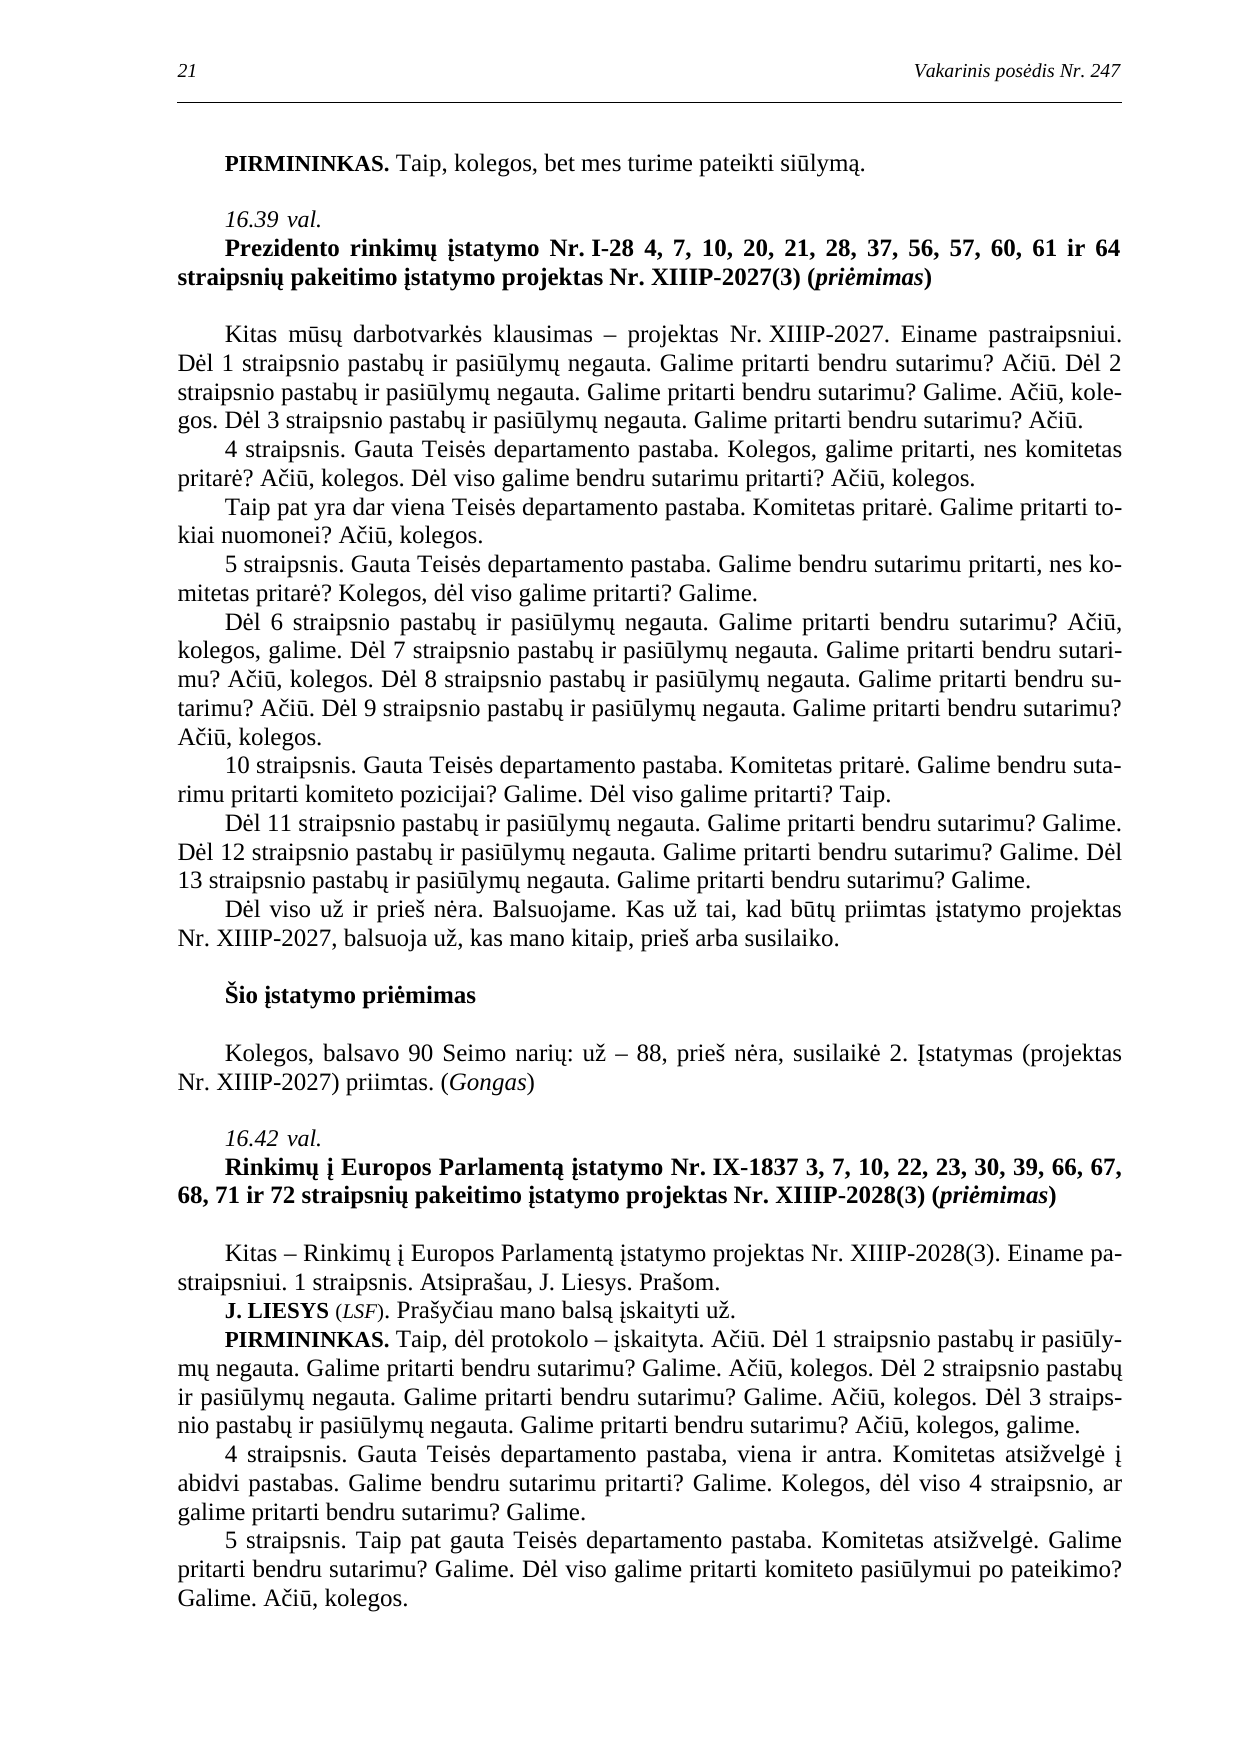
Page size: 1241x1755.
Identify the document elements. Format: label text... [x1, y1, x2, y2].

text Dėl 11 straips­nio pa­sta­bų ir pa­siū­ly­mų ne­gau­ta. Ga­li­me pri­tar­ti ben­dru su­ta­ri­mu? Ga­li­me. Dėl 12 straips­nio pa­sta­bų ir pa­siū­ly­mų ne­gau­ta. Ga­li­me pri­tar­ti ben­dru su­ta­ri­mu? Ga­li­me. Dėl 13 straips­nio pa­sta­bų ir pa­siū­ly­mų ne­gau­ta. Ga­li­me pri­tar­ti ben­dru su­ta­ri­mu? Ga­li­me. [177, 808, 1122, 894]
text Ki­tas – Rin­ki­mų į Eu­ro­pos Par­la­men­tą įsta­ty­mo pro­jek­tas Nr. XIIIP-2028(3). Ei­na­me pa­straips­niui. 1 straips­nis. At­si­pra­šau, J. Lie­sys. Pra­šom. [177, 1238, 1122, 1295]
text 4 straips­nis. Gau­ta Tei­sės de­par­ta­men­to pa­sta­ba. Ko­le­gos, ga­li­me pri­tar­ti, nes ko­mi­te­tas pri­ta­rė? Ačiū, ko­le­gos. Dėl vi­so ga­li­me ben­dru su­ta­ri­mu pri­tar­ti? Ačiū, ko­le­gos. [177, 434, 1122, 492]
text 4 straips­nis. Gau­ta Tei­sės de­par­ta­men­to pa­sta­ba, vie­na ir an­tra. Ko­mi­te­tas at­si­žvel­gė į abid­vi pa­sta­bas. Ga­li­me ben­dru su­ta­ri­mu pri­tar­ti? Ga­li­me. Ko­le­gos, dėl vi­so 4 straips­nio, ar ga­li­me pri­tar­ti ben­dru su­ta­ri­mu? Ga­li­me. [177, 1439, 1122, 1525]
text 10 straips­nis. Gau­ta Tei­sės de­par­ta­men­to pa­sta­ba. Ko­mi­te­tas pri­ta­rė. Ga­li­me ben­dru su­ta­ri­mu pri­tar­ti ko­mi­te­to po­zi­ci­jai? Ga­li­me. Dėl vi­so ga­li­me pri­tar­ti? Taip. [177, 750, 1122, 808]
text Taip pat yra dar vie­na Tei­sės de­par­ta­men­to pa­sta­ba. Ko­mi­te­tas pri­ta­rė. Ga­li­me pri­tar­ti to­kiai nuo­mo­nei? Ačiū, ko­le­gos. [177, 492, 1122, 549]
text Dėl 6 straips­nio pa­sta­bų ir pa­siū­ly­mų ne­gau­ta. Ga­li­me pri­tar­ti ben­dru su­ta­ri­mu? Ačiū, ko­le­gos, ga­li­me. Dėl 7 straips­nio pa­sta­bų ir pa­siū­ly­mų ne­gau­ta. Ga­li­me pri­tar­ti ben­dru su­ta­ri­mu? Ačiū, ko­le­gos. Dėl 8 straips­nio pa­sta­bų ir pa­siū­ly­mų ne­gau­ta. Ga­li­me pri­tar­ti ben­dru su­ta­ri­mu? Ačiū. Dėl 9 straips­nio pa­sta­bų ir pa­siū­ly­mų ne­gau­ta. Ga­li­me pri­tar­ti ben­dru su­ta­ri­mu? Ačiū, ko­le­gos. [177, 607, 1122, 750]
text Ki­tas mū­sų dar­bo­tvarkės klau­si­mas – pro­jek­tas Nr. XIIIP-2027. Ei­na­me pa­straips­niui. Dėl 1 straips­nio pa­sta­bų ir pa­siū­ly­mų ne­gau­ta. Ga­li­me pri­tar­ti ben­dru su­ta­ri­mu? Ačiū. Dėl 2 straips­nio pa­sta­bų ir pa­siū­ly­mų ne­gau­ta. Ga­li­me pri­tar­ti ben­dru su­ta­ri­mu? Ga­li­me. Ačiū, ko­le­gos. Dėl 3 straips­nio pa­sta­bų ir pa­siū­ly­mų ne­gau­ta. Ga­li­me pri­tar­ti ben­dru su­ta­ri­mu? Ačiū. [177, 319, 1122, 434]
text PIRMININKAS. Taip, dėl pro­to­ko­lo – įskai­ty­ta. Ačiū. Dėl 1 straips­nio pa­sta­bų ir pa­siū­ly­mų ne­gau­ta. Ga­li­me pri­tar­ti ben­dru su­ta­ri­mu? Ga­li­me. Ačiū, ko­le­gos. Dėl 2 straips­nio pa­sta­bų ir pa­siū­ly­mų ne­gau­ta. Ga­li­me pri­tar­ti ben­dru su­ta­ri­mu? Ga­li­me. Ačiū, ko­le­gos. Dėl 3 straips­nio pa­sta­bų ir pa­siū­ly­mų ne­gau­ta. Ga­li­me pri­tar­ti ben­dru su­ta­ri­mu? Ačiū, ko­le­gos, ga­li­me. [177, 1324, 1122, 1439]
text 5 straips­nis. Taip pat gau­ta Tei­sės de­par­ta­men­to pa­sta­ba. Ko­mi­te­tas at­si­žvel­gė. Ga­li­me pri­tar­ti ben­dru su­ta­ri­mu? Ga­li­me. Dėl vi­so ga­li­me pri­tar­ti ko­mi­te­to pa­siū­ly­mui po pa­tei­ki­mo? Ga­li­me. Ačiū, ko­le­gos. [177, 1525, 1122, 1612]
text Pre­zi­den­to rin­ki­mų įsta­ty­mo Nr. I-28 4, 7, 10, 20, 21, 28, 37, 56, 57, 60, 61 ir 64 straips­nių pa­kei­ti­mo įsta­ty­mo pro­jek­tas Nr. XIIIP-2027(3) (pri­ėmi­mas) [177, 233, 1122, 290]
text Šio įsta­ty­mo pri­ėmi­mas [177, 980, 1122, 1009]
text PIRMININKAS. Taip, ko­le­gos, bet mes tu­ri­me pa­teik­ti siū­ly­mą. [177, 148, 1122, 176]
text Rin­ki­mų į Eu­ro­pos Par­la­men­tą įsta­ty­mo Nr. IX-1837 3, 7, 10, 22, 23, 30, 39, 66, 67, 68, 71 ir 72 straips­nių pa­kei­ti­mo įsta­ty­mo pro­jek­tas Nr. XIIIP-2028(3) (pri­ėmi­mas) [177, 1152, 1122, 1209]
text 16.42 val. [224, 1124, 1122, 1152]
text 16.39 val. [224, 205, 1122, 233]
text Ko­le­gos, bal­sa­vo 90 Sei­mo na­rių: už – 88, prieš nė­ra, su­si­lai­kė 2. Įsta­ty­mas (pro­jek­tas Nr. XIIIP-2027) pri­im­tas. (Gon­gas) [177, 1038, 1122, 1095]
text J. LIESYS (LSF). Pra­šy­čiau ma­no bal­są įskai­ty­ti už. [177, 1295, 1122, 1324]
text Dėl vi­so už ir prieš nė­ra. Bal­suo­ja­me. Kas už tai, kad bū­tų pri­im­tas įsta­ty­mo pro­jek­tas Nr. XIIIP-2027, bal­suo­ja už, kas ma­no ki­taip, prieš ar­ba su­si­lai­ko. [177, 894, 1122, 952]
text 5 straips­nis. Gau­ta Tei­sės de­par­ta­men­to pa­sta­ba. Ga­li­me ben­dru su­ta­ri­mu pri­tar­ti, nes ko­mi­te­tas pri­ta­rė? Ko­le­gos, dėl vi­so ga­li­me pri­tar­ti? Ga­li­me. [177, 549, 1122, 607]
